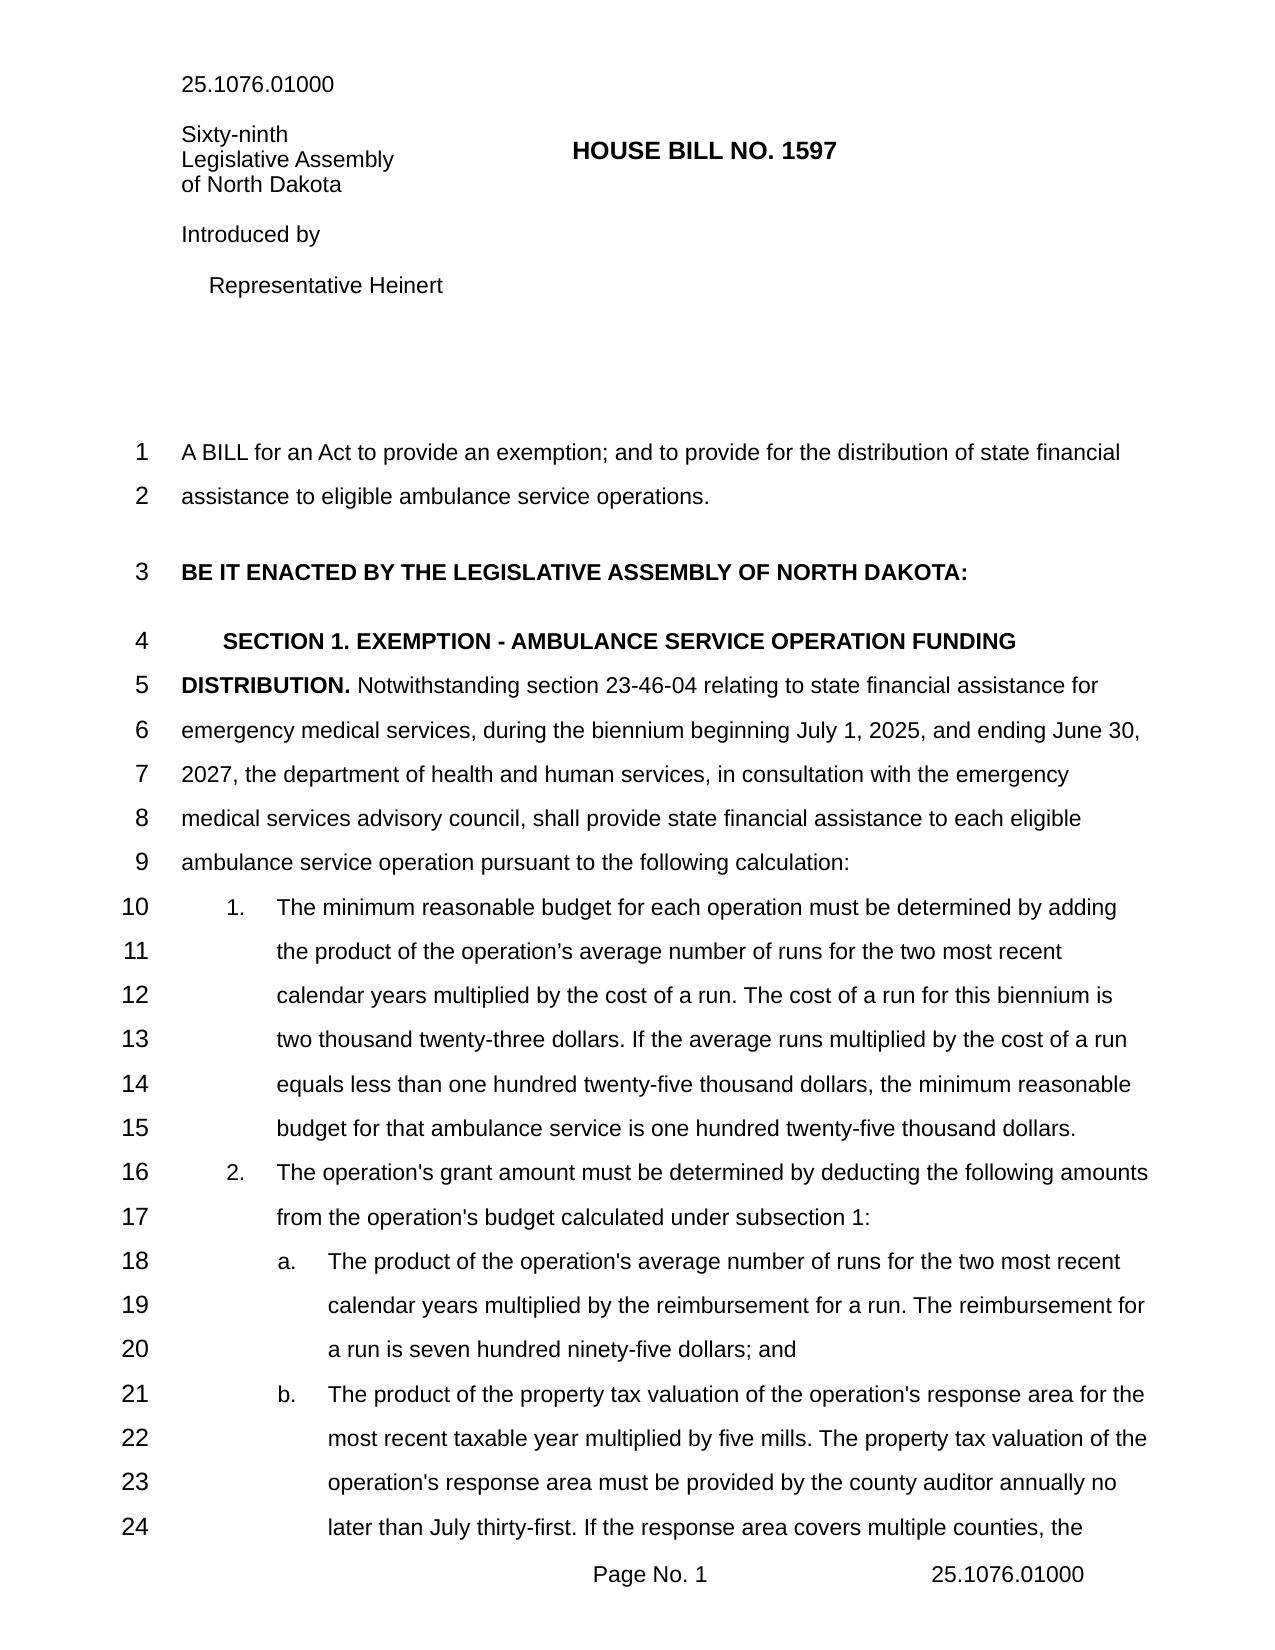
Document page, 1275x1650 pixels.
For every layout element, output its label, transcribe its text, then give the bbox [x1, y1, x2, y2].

text of North Dakota [181, 173, 1154, 198]
text Legislative Assembly [181, 148, 1154, 173]
text b. The product of the property tax valuation of the operation's response area for the most recent taxable year multiplied by five mills. The property tax valuation of the operation's response area must be provided by the county auditor annually no later than July thirty-first. If the response area covers multiple counties, the [181, 1367, 1154, 1544]
text Representative Heinert [208, 275, 1154, 298]
title BILL NO. [565, 136, 837, 165]
text 1. The minimum reasonable budget for each operation must be determined by adding the product of the operation’s average number of runs for the two most recent calendar years multiplied by the cost of a run. The cost of a run for this biennium is two thousand twenty-three dollars. If the average runs multiplied by the cost of a run equals less than one hundred twenty-five thousand dollars, the minimum reasonable budget for that ambulance service is one hundred twenty-five thousand dollars. [181, 880, 1154, 1145]
text . [181, 73, 1154, 133]
text Introduced by [181, 223, 1154, 248]
text BE IT ENACTED BY THE LEGISLATIVE ASSEMBLY OF NORTH DAKOTA: [181, 545, 1154, 589]
title A BILL for an Act to provide an exemption; and to provide for the distribution of state financial assistance to eligible ambulance service operations. [181, 425, 1154, 513]
text a. The product of the operation's average number of runs for the two most recent calendar years multiplied by the reimbursement for a run. The reimbursement for a run is seven hundred ninety-five dollars; and [181, 1234, 1154, 1367]
text SECTION 1. EXEMPTION - AMBULANCE SERVICE OPERATION FUNDING DISTRIBUTION. Notwithstanding section 23-46-04 relating to state financial assistance for emergency medical services, during the biennium beginning July 1, 2025, and ending June 30, 2027, the department of health and human services, in consultation with the emergency medical services advisory council, shall provide state financial assistance to each eligible ambulance service operation pursuant to the following calculation: [181, 614, 1154, 880]
text 2. The operation's grant amount must be determined by deducting the following amounts from the operation's budget calculated under subsection 1: [181, 1145, 1154, 1234]
